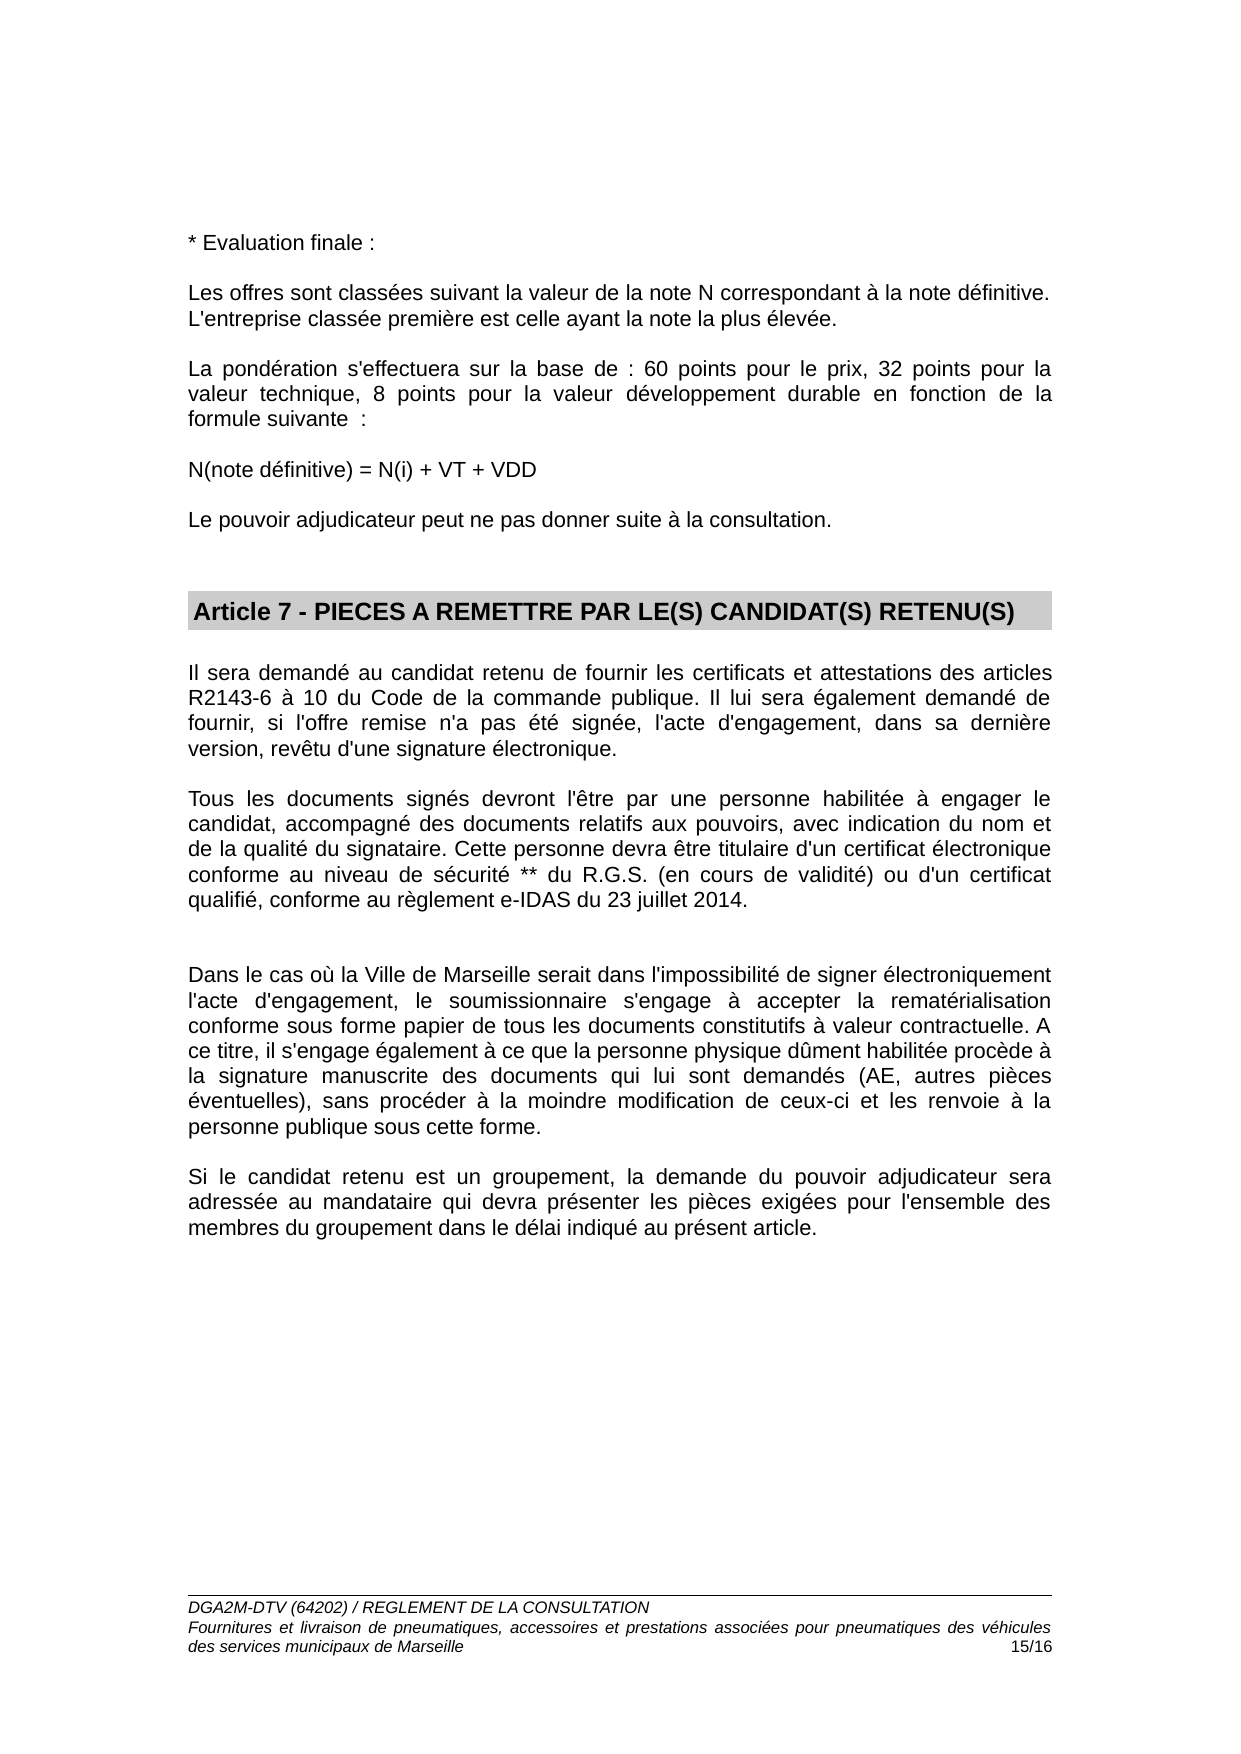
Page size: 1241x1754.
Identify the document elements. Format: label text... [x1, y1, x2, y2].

text Tous les documents signés devront l'être par une personne habilitée à engager le candidat, accompagné des documents relatifs aux pouvoirs, avec indication du nom et de la qualité du signataire. Cette personne devra être titulaire d'un certificat électronique conforme au niveau de sécurité ** du R.G.S. (en cours de validité) ou d'un certificat qualifié, conforme au règlement e-IDAS du 23 juillet 2014. [188, 786, 1052, 912]
text Les offres sont classées suivant la valeur de la note N correspondant à la note définitive. L'entreprise classée première est celle ayant la note la plus élevée. [188, 280, 1052, 331]
text Il sera demandé au candidat retenu de fournir les certificats et attestations des articles R2143-6 à 10 du Code de la commande publique. Il lui sera également demandé de fournir, si l'offre remise n'a pas été signée, l'acte d'engagement, dans sa dernière version, revêtu d'une signature électronique. [188, 660, 1052, 761]
text La pondération s'effectuera sur la base de : 60 points pour le prix, 32 points pour la valeur technique, 8 points pour la valeur développement durable en fonction de la formule suivante : [188, 356, 1052, 431]
text * Evaluation finale : [188, 230, 1052, 255]
text Dans le cas où la Ville de Marseille serait dans l'impossibilité de signer électroniquement l'acte d'engagement, le soumissionnaire s'engage à accepter la rematérialisation conforme sous forme papier de tous les documents constitutifs à valeur contractuelle. A ce titre, il s'engage également à ce que la personne physique dûment habilitée procède à la signature manuscrite des documents qui lui sont demandés (AE, autres pièces éventuelles), sans procéder à la moindre modification de ceux-ci et les renvoie à la personne publique sous cette forme. [188, 962, 1052, 1139]
text Le pouvoir adjudicateur peut ne pas donner suite à la consultation. [188, 507, 1052, 532]
text Si le candidat retenu est un groupement, la demande du pouvoir adjudicateur sera adressée au mandataire qui devra présenter les pièces exigées pour l'ensemble des membres du groupement dans le délai indiqué au présent article. [188, 1164, 1052, 1239]
subtitle PIECES A REMETTRE PAR LE(S) CANDIDAT(S) RETENU(S) [190, 594, 1050, 628]
text N(note définitive) = N(i) + VT + VDD [188, 457, 1052, 482]
